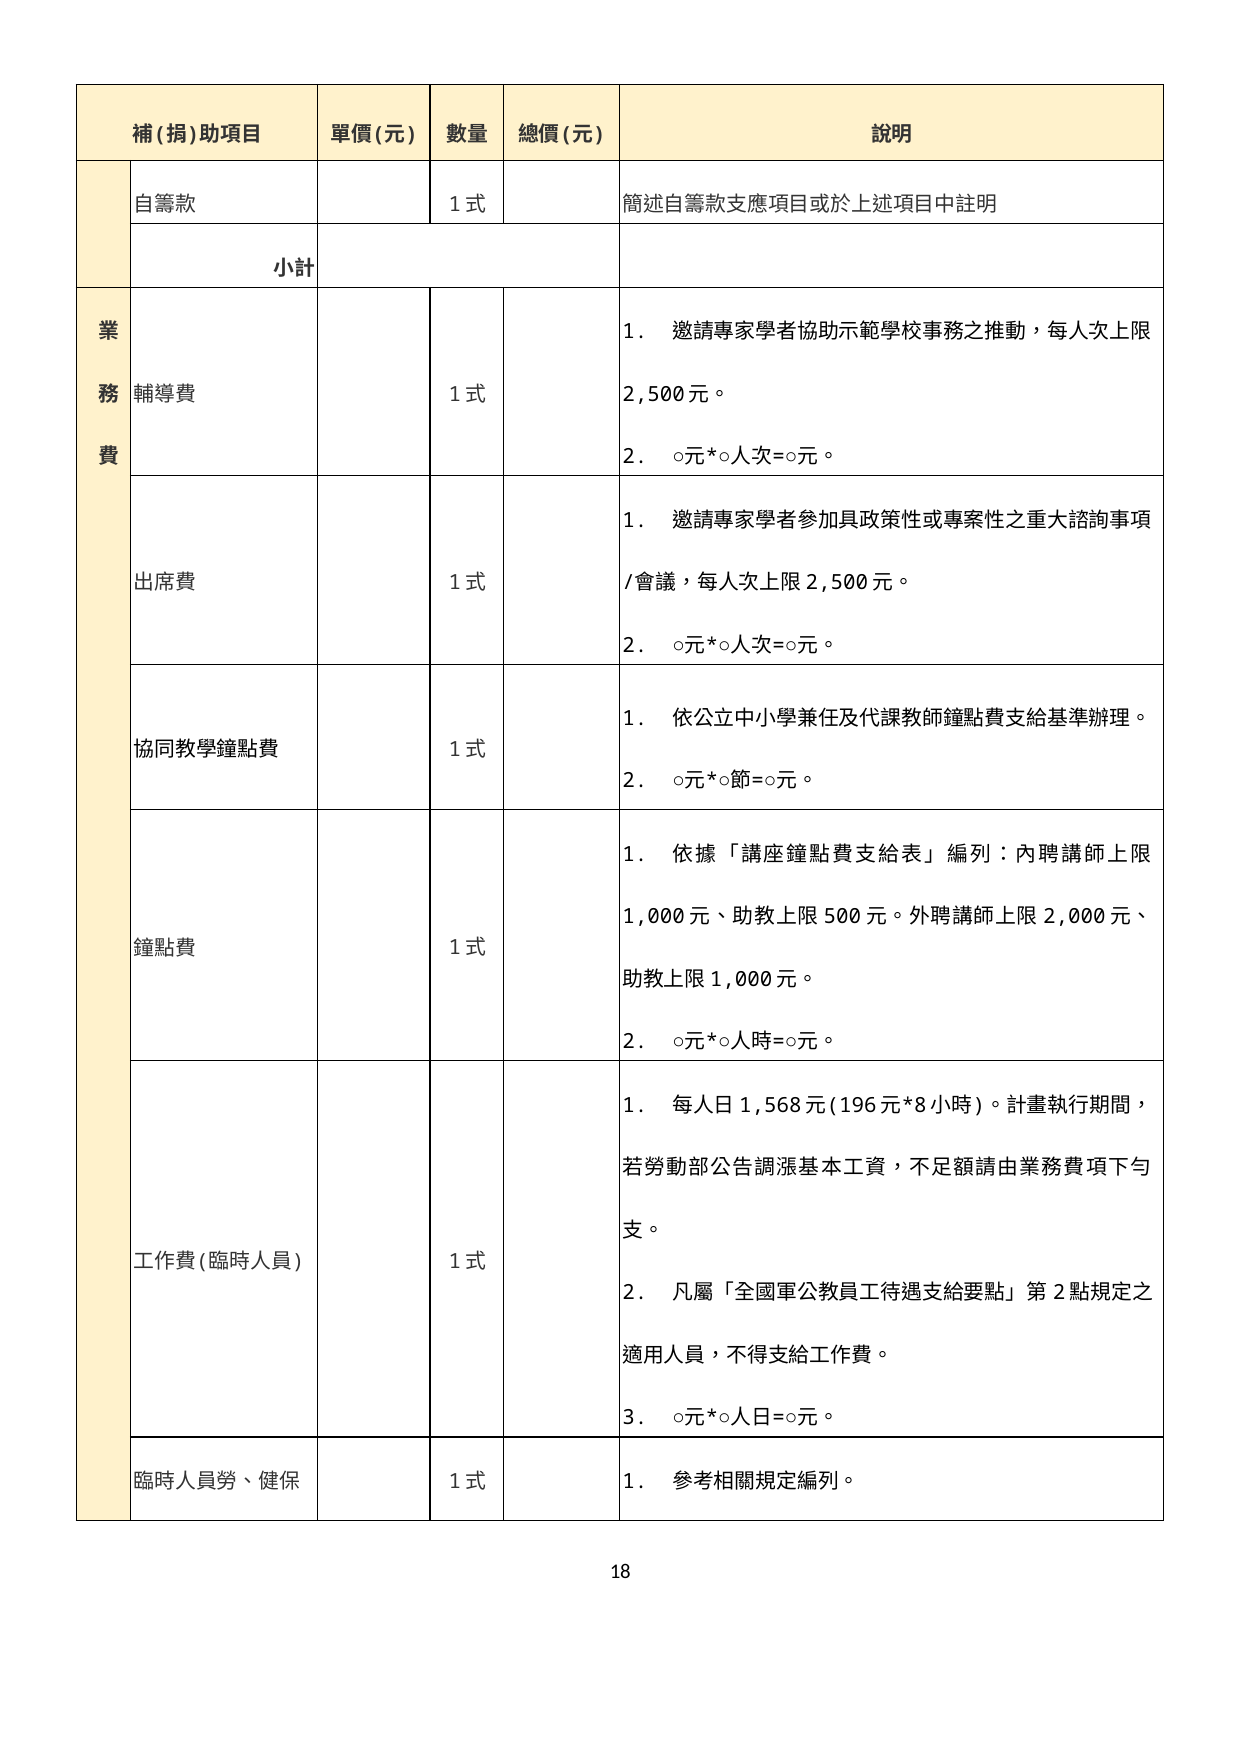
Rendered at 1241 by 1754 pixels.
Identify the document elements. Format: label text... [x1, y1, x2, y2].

table_cell 1式 [431, 665, 503, 809]
table_cell 1式 [431, 1061, 503, 1436]
table_cell [318, 1061, 429, 1436]
table_cell [77, 161, 130, 287]
table_cell [620, 224, 1163, 287]
table_cell [504, 1061, 619, 1436]
table_cell [318, 665, 429, 809]
table_cell 工作費(臨時人員) [131, 1061, 317, 1436]
table_cell 1式 [431, 161, 503, 223]
table_header 總價(元) [504, 85, 619, 160]
table_cell 依據「講座鐘點費支給表」編列：內聘講師上限1,000元、助教上限500元。外聘講師上限2,000元、助教上限1,000元。 ○元*○人時=○元。 [620, 810, 1163, 1060]
table_cell [318, 810, 429, 1060]
table_cell 鐘點費 [131, 810, 317, 1060]
table_cell [504, 476, 619, 664]
table_cell [504, 161, 619, 223]
table_cell 臨時人員勞、健保 [131, 1438, 317, 1520]
table_cell [318, 1438, 429, 1520]
table_header 單價(元) [318, 85, 429, 160]
table_cell 1式 [431, 1438, 503, 1520]
table_header 說明 [620, 85, 1163, 160]
table_cell 1式 [431, 288, 503, 475]
table_cell 邀請專家學者協助示範學校事務之推動，每人次上限2,500元。 ○元*○人次=○元。 [620, 288, 1163, 475]
table_cell 協同教學鐘點費 [131, 665, 317, 809]
table_cell 參考相關規定編列。 勞保○元+健保○元+勞退○元=○元。 [620, 1438, 1163, 1520]
table_cell [504, 665, 619, 809]
table_cell 1式 [431, 810, 503, 1060]
table_cell 依公立中小學兼任及代課教師鐘點費支給基準辦理。 ○元*○節=○元。 [620, 665, 1163, 809]
table_cell [318, 161, 429, 223]
table_cell 輔導費 [131, 288, 317, 475]
table_cell [504, 1438, 619, 1520]
table_cell 邀請專家學者參加具政策性或專案性之重大諮詢事項/會議，每人次上限2,500元。 ○元*○人次=○元。 [620, 476, 1163, 664]
table_header 數量 [431, 85, 503, 160]
table_cell 自籌款 [131, 161, 317, 223]
table_cell 業務費 [77, 288, 130, 1520]
table_cell [504, 288, 619, 475]
table_cell 小計 [131, 224, 317, 287]
table_cell 1式 [431, 476, 503, 664]
table_cell [318, 476, 429, 664]
table_cell 每人日1,568元(196元*8小時)。計畫執行期間，若勞動部公告調漲基本工資，不足額請由業務費項下勻支。 凡屬「全國軍公教員工待遇支給要點」第2點規定之適用人員，不得支給工作費。 ○元*○人日=○元。 [620, 1061, 1163, 1436]
table_cell 簡述自籌款支應項目或於上述項目中註明 [620, 161, 1163, 223]
table_cell 出席費 [131, 476, 317, 664]
table_cell [504, 810, 619, 1060]
table_header 補(捐)助項目 [77, 85, 317, 160]
table_cell [318, 288, 429, 475]
table_cell [318, 224, 619, 287]
